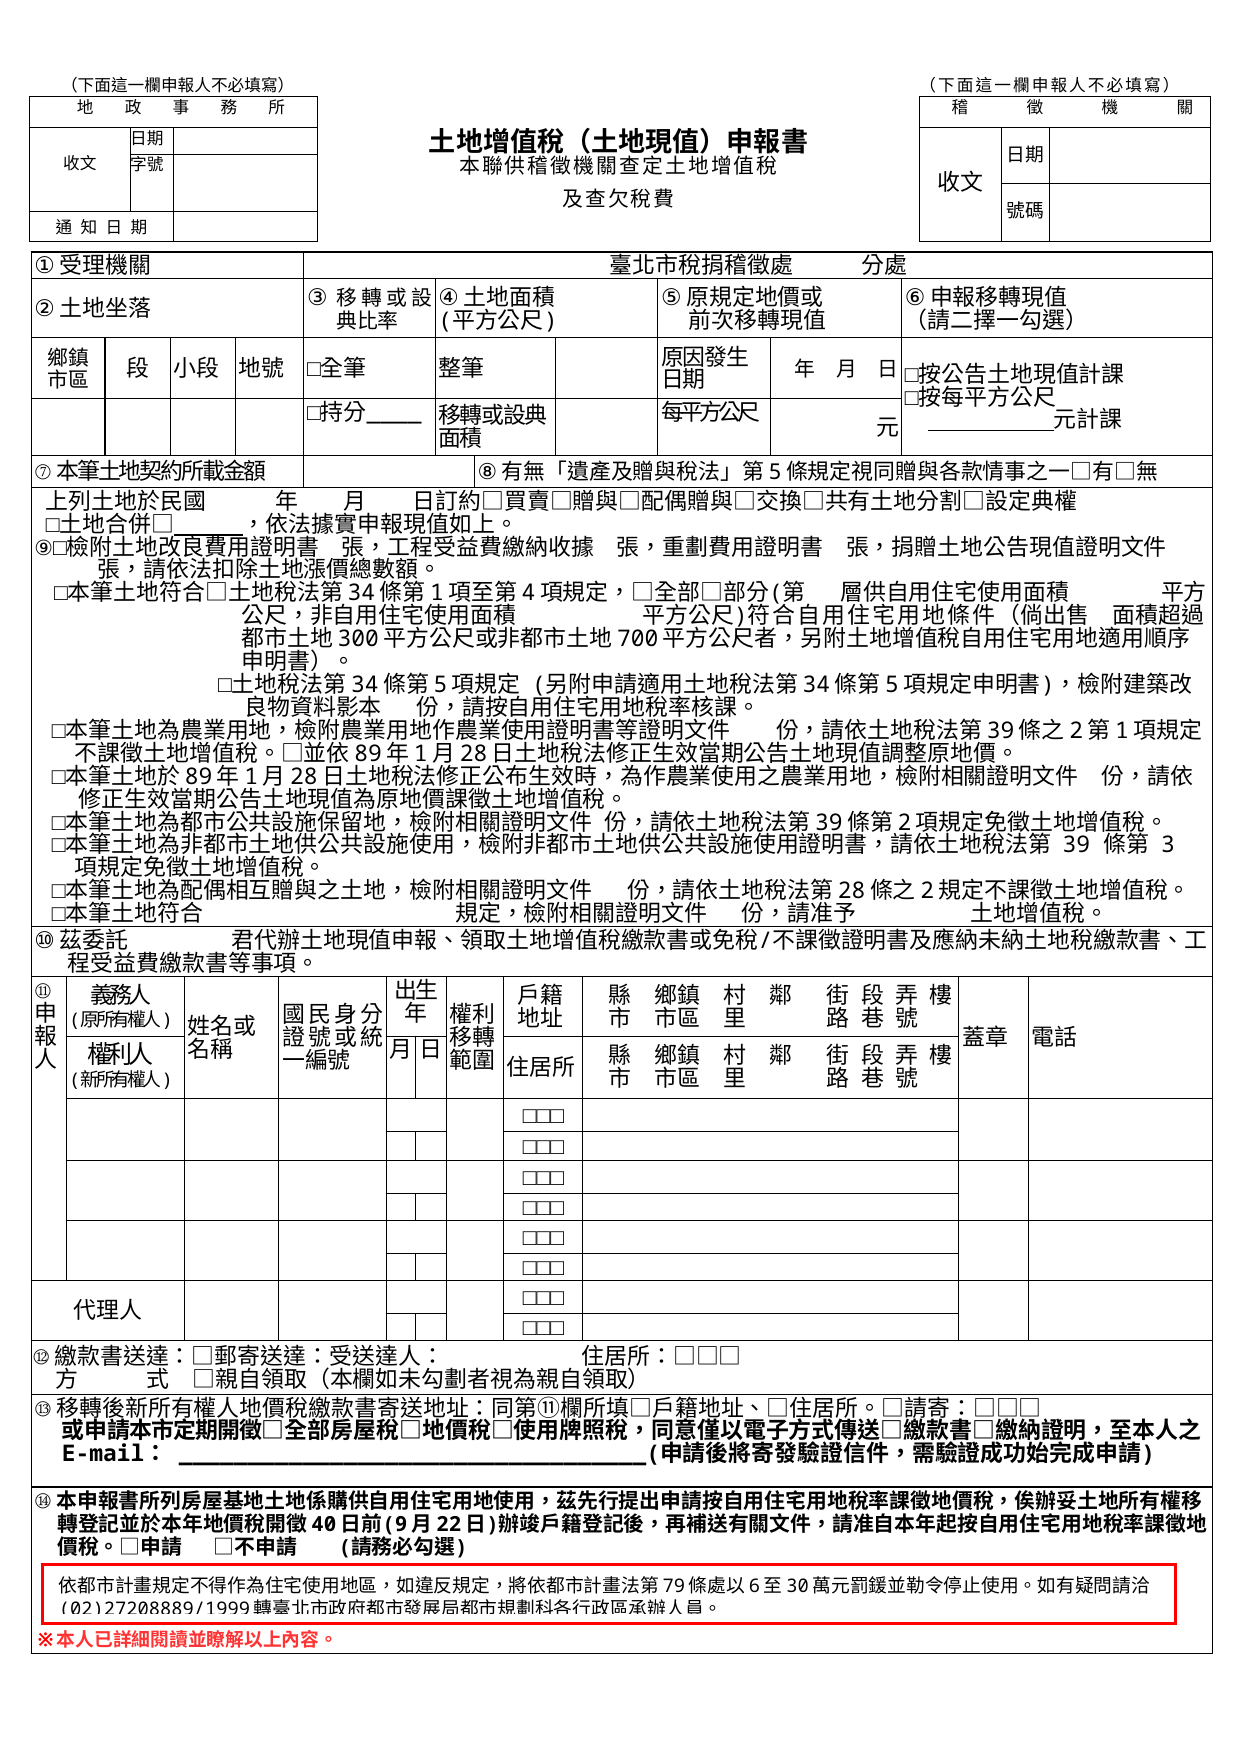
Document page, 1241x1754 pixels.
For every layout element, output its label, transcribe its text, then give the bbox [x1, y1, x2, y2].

table_cell [583, 1099, 958, 1131]
table_cell 號碼 [1002, 184, 1049, 241]
table_cell [447, 1161, 503, 1220]
table_cell [279, 1099, 386, 1159]
table_cell 上列土地於民國 年 月 日訂約□買賣□贈與□配偶贈與□交換□共有土地分割□設定典權 □土地合併□ ，依法據實申報現值如上。 ⑨□檢附土地改良費用證明書 張，工程受益費繳納收據 張，重劃費用證明書 張，捐贈土地公告現值證明文件 張，請依法扣除土地漲價總數額。 □本筆土地符合□土地稅法第34條第1項至第4項規定，□全部□部分(第 層供自用住宅使用面積 平方公尺，非自用住宅使用面積 平方公尺)符合自用住宅用地條件（倘出售 面積超過都市土地300平方公尺或非都市土地700平方公尺者，另附土地增值稅自用住宅用地適用順序申明書）。 □土地稅法第34條第5項規定 (另附申請適用土地稅法第34條第5項規定申明書)，檢附建築改良物資料影本 份，請按自用住宅用地稅率核課。 □本筆土地為農業用地，檢附農業用地作農業使用證明書等證明文件 份，請依土地稅法第39條之2第1項規定不課徵土地增值稅。□並依89年1月28日土地稅法修正生效當期公告土地現值調整原地價。 □本筆土地於89年1月28日土地稅法修正公布生效時，為作農業使用之農業用地，檢附相關證明文件 份，請依修正生效當期公告土地現值為原地價課徵土地增值稅。 □本筆土地為都市公共設施保留地，檢附相關證明文件 份，請依土地稅法第39條第2項規定免徵土地增值稅。 □本筆土地為非都市土地供公共設施使用，檢附非都市土地供公共設施使用證明書，請依土地稅法第 39 條第 3 項規定免徵土地增值稅。 □本筆土地為配偶相互贈與之土地，檢附相關證明文件 份，請依土地稅法第28條之2規定不課徵土地增值稅。 □本筆土地符合 規定，檢附相關證明文件 份，請准予 土地增值稅。 [32, 488, 1212, 926]
table_cell 縣 鄉鎮 村 鄰 街 段 弄 樓 市 市區 里 路 巷 號 [583, 977, 958, 1036]
table_cell [959, 1161, 1028, 1220]
table_cell [106, 399, 170, 455]
table_cell ②土地坐落 [32, 279, 303, 337]
table_cell 義務人 (原所有權人) [67, 977, 184, 1036]
table_cell 出生年 [387, 977, 446, 1036]
table_cell [1029, 1281, 1212, 1340]
table_cell 權利人 (新所有權人) [67, 1037, 184, 1098]
table_cell [1050, 184, 1210, 241]
table_cell 收文 [920, 128, 1001, 241]
table_cell [387, 1314, 415, 1340]
table_cell [1029, 1161, 1212, 1220]
table_cell [171, 399, 235, 455]
table_cell [67, 1221, 184, 1280]
table_cell [556, 399, 657, 455]
table_cell [174, 128, 317, 154]
table_cell 每平方公尺 [658, 399, 770, 455]
table_cell 原因發生 日期 [658, 338, 770, 398]
table_cell [387, 1254, 415, 1280]
table_cell □□□ [504, 1281, 582, 1313]
table_cell ⑧有無「遺產及贈與稅法」第5條規定視同贈與各款情事之一□有□無 [475, 456, 1212, 487]
table_cell 日期 [1002, 128, 1049, 182]
table_cell [174, 212, 317, 241]
table_cell ⑭本申報書所列房屋基地土地係購供自用住宅用地使用，茲先行提出申請按自用住宅用地稅率課徵地價稅，俟辦妥土地所有權移轉登記並於本年地價稅開徵40日前(9月22日)辦竣戶籍登記後，再補送有關文件，請准自本年起按自用住宅用地稅率課徵地價稅。□申請 □不申請 (請務必勾選) ※本人已詳細閱讀並瞭解以上內容。 [32, 1488, 1212, 1652]
table_cell [387, 1221, 446, 1253]
table_cell 日 [416, 1037, 446, 1098]
table_cell 年 月 日 [771, 338, 901, 398]
table_cell ⑦本筆土地契約所載金額 [32, 456, 303, 487]
table_cell ⑩茲委託 君代辦土地現值申報、領取土地增值稅繳款書或免稅/不課徵證明書及應納未納土地稅繳款書、工程受益費繳款書等事項。 [32, 927, 1212, 976]
table_cell [416, 1132, 446, 1159]
table_cell □全筆 [304, 338, 435, 398]
table_cell [416, 1194, 446, 1220]
table_cell [387, 1161, 446, 1193]
table_cell □□□ [504, 1254, 582, 1280]
table_cell □□□ [504, 1194, 582, 1220]
table_cell ⑥申報移轉現值 （請二擇一勾選） [902, 279, 1212, 337]
table_cell □□□ [504, 1099, 582, 1131]
table_cell 元 [771, 399, 901, 455]
table_cell 字號 [131, 155, 173, 211]
table_header 稽徵機關 [920, 97, 1210, 127]
table_cell [583, 1194, 958, 1220]
table_cell 國民身分證號或統一編號 [279, 977, 386, 1098]
table_cell 日期 [131, 128, 173, 154]
table_header 地政事務所 [30, 97, 317, 127]
table_header ①受理機關 [32, 253, 303, 278]
table_cell 姓名或 名稱 [185, 977, 278, 1098]
table_cell ⑬移轉後新所有權人地價稅繳款書寄送地址：同第⑪欄所填□戶籍地址、□住居所。□請寄：□□□ 或申請本市定期開徵□全部房屋稅□地價稅□使用牌照稅，同意僅以電子方式傳送□繳款書□繳納證明，至本人之 E-mail： __________________________________(申請後將寄發驗證信件，需驗證成功始完成申請) [32, 1395, 1212, 1486]
table_cell [959, 1099, 1028, 1159]
table_cell [185, 1161, 278, 1220]
table_cell 電話 [1029, 977, 1212, 1098]
table_cell [185, 1099, 278, 1159]
table_cell 蓋章 [959, 977, 1028, 1098]
table_cell □□□ [504, 1314, 582, 1340]
table_cell □按公告土地現值計課 □按每平方公尺 元計課 [902, 338, 1212, 455]
table_cell 地號 [236, 338, 303, 398]
table_cell 權利移轉範圍 [447, 977, 503, 1098]
table_cell ④土地面積 (平方公尺) [436, 279, 657, 337]
table_cell 代理人 [32, 1281, 184, 1340]
table_cell 住居所 [504, 1037, 582, 1098]
table_cell 月 [387, 1037, 415, 1098]
table_cell [387, 1281, 446, 1313]
table_cell [583, 1254, 958, 1280]
table_cell 縣 鄉鎮 村 鄰 街 段 弄 樓 市 市區 里 路 巷 號 [583, 1037, 958, 1098]
table_cell [185, 1281, 278, 1340]
table_cell [387, 1099, 446, 1131]
table_cell ③移轉或設典比率 [304, 279, 435, 337]
table_cell □□□ [504, 1161, 582, 1193]
table_cell 鄉鎮 市區 [32, 338, 104, 398]
table_cell ⑤原規定地價或 前次移轉現值 [658, 279, 901, 337]
table_cell □□□ [504, 1132, 582, 1159]
table_cell 通知日期 [30, 212, 173, 241]
table_cell [1029, 1099, 1212, 1159]
table_cell [447, 1221, 503, 1280]
table_cell [279, 1281, 386, 1340]
table_cell □□□ [504, 1221, 582, 1253]
table_cell [583, 1221, 958, 1253]
table_cell 戶籍 地址 [504, 977, 582, 1036]
table_cell [279, 1221, 386, 1280]
table_cell [1050, 128, 1210, 182]
table_cell [416, 1254, 446, 1280]
table_header 土地增值稅（土地現值）申報書 本聯供稽徵機關查定土地增值稅 及查欠稅費 [318, 211, 919, 241]
table_cell 收文 [30, 128, 130, 211]
table_cell [447, 1099, 503, 1159]
table_cell [959, 1221, 1028, 1280]
table_cell [583, 1161, 958, 1193]
table_cell [556, 338, 657, 398]
text （下面這一欄申報人不必填寫） （下面這一欄申報人不必填寫） [59, 75, 1181, 96]
table_cell 移轉或設典 面積 [436, 399, 555, 455]
table_cell [279, 1161, 386, 1220]
table_header 臺北市稅捐稽徵處 分處 [304, 253, 1212, 278]
table_cell [185, 1221, 278, 1280]
table_cell [1029, 1221, 1212, 1280]
table_cell [959, 1281, 1028, 1340]
table_cell 整筆 [436, 338, 555, 398]
table_cell [67, 1099, 184, 1159]
table_cell [583, 1132, 958, 1159]
table_cell □持分____ [304, 399, 435, 455]
table_cell [583, 1281, 958, 1313]
table_cell [174, 155, 317, 211]
table_cell [304, 456, 474, 487]
table_cell ⑫繳款書送達：□郵寄送達：受送達人： 住居所：□□□ 方 式 □親自領取（本欄如未勾劃者視為親自領取） [32, 1341, 1212, 1394]
table_cell [387, 1132, 415, 1159]
table_cell [236, 399, 303, 455]
table_cell [583, 1314, 958, 1340]
table_cell ⑪ 申 報 人 [32, 977, 66, 1280]
table_cell [32, 399, 104, 455]
table_header 土地增值稅（土地現值）申報書 本聯供稽徵機關查定土地增值稅 及查欠稅費 [318, 96, 919, 157]
table_cell [387, 1194, 415, 1220]
table_cell [416, 1314, 446, 1340]
table_cell 小段 [171, 338, 235, 398]
table_cell 段 [106, 338, 170, 398]
table_cell [447, 1281, 503, 1340]
table_cell [67, 1161, 184, 1220]
